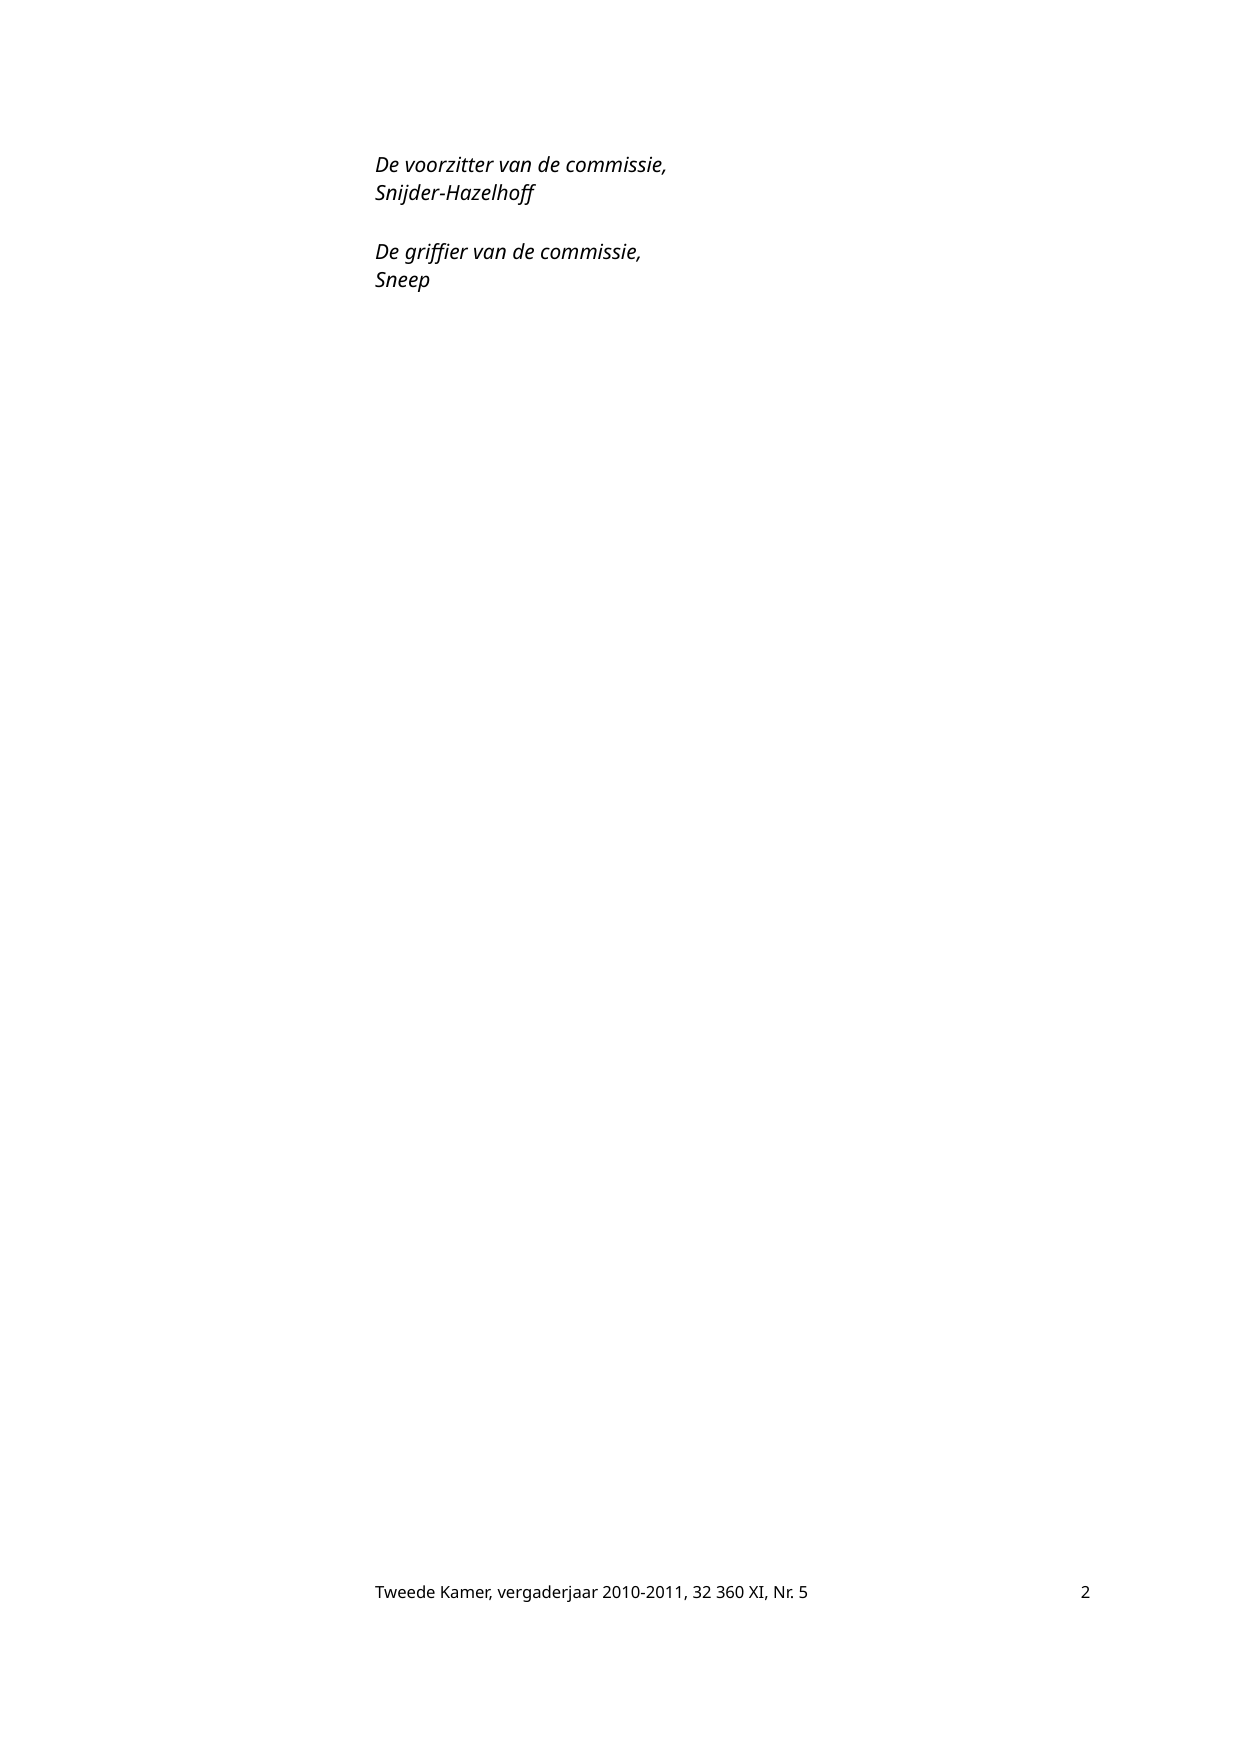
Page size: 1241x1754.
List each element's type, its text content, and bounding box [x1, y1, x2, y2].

text Sneep [375, 265, 1090, 294]
text De griffier van de commissie, [375, 237, 1090, 265]
text Snijder-Hazelhoff [375, 178, 1090, 207]
text De voorzitter van de commissie, [375, 150, 1090, 178]
